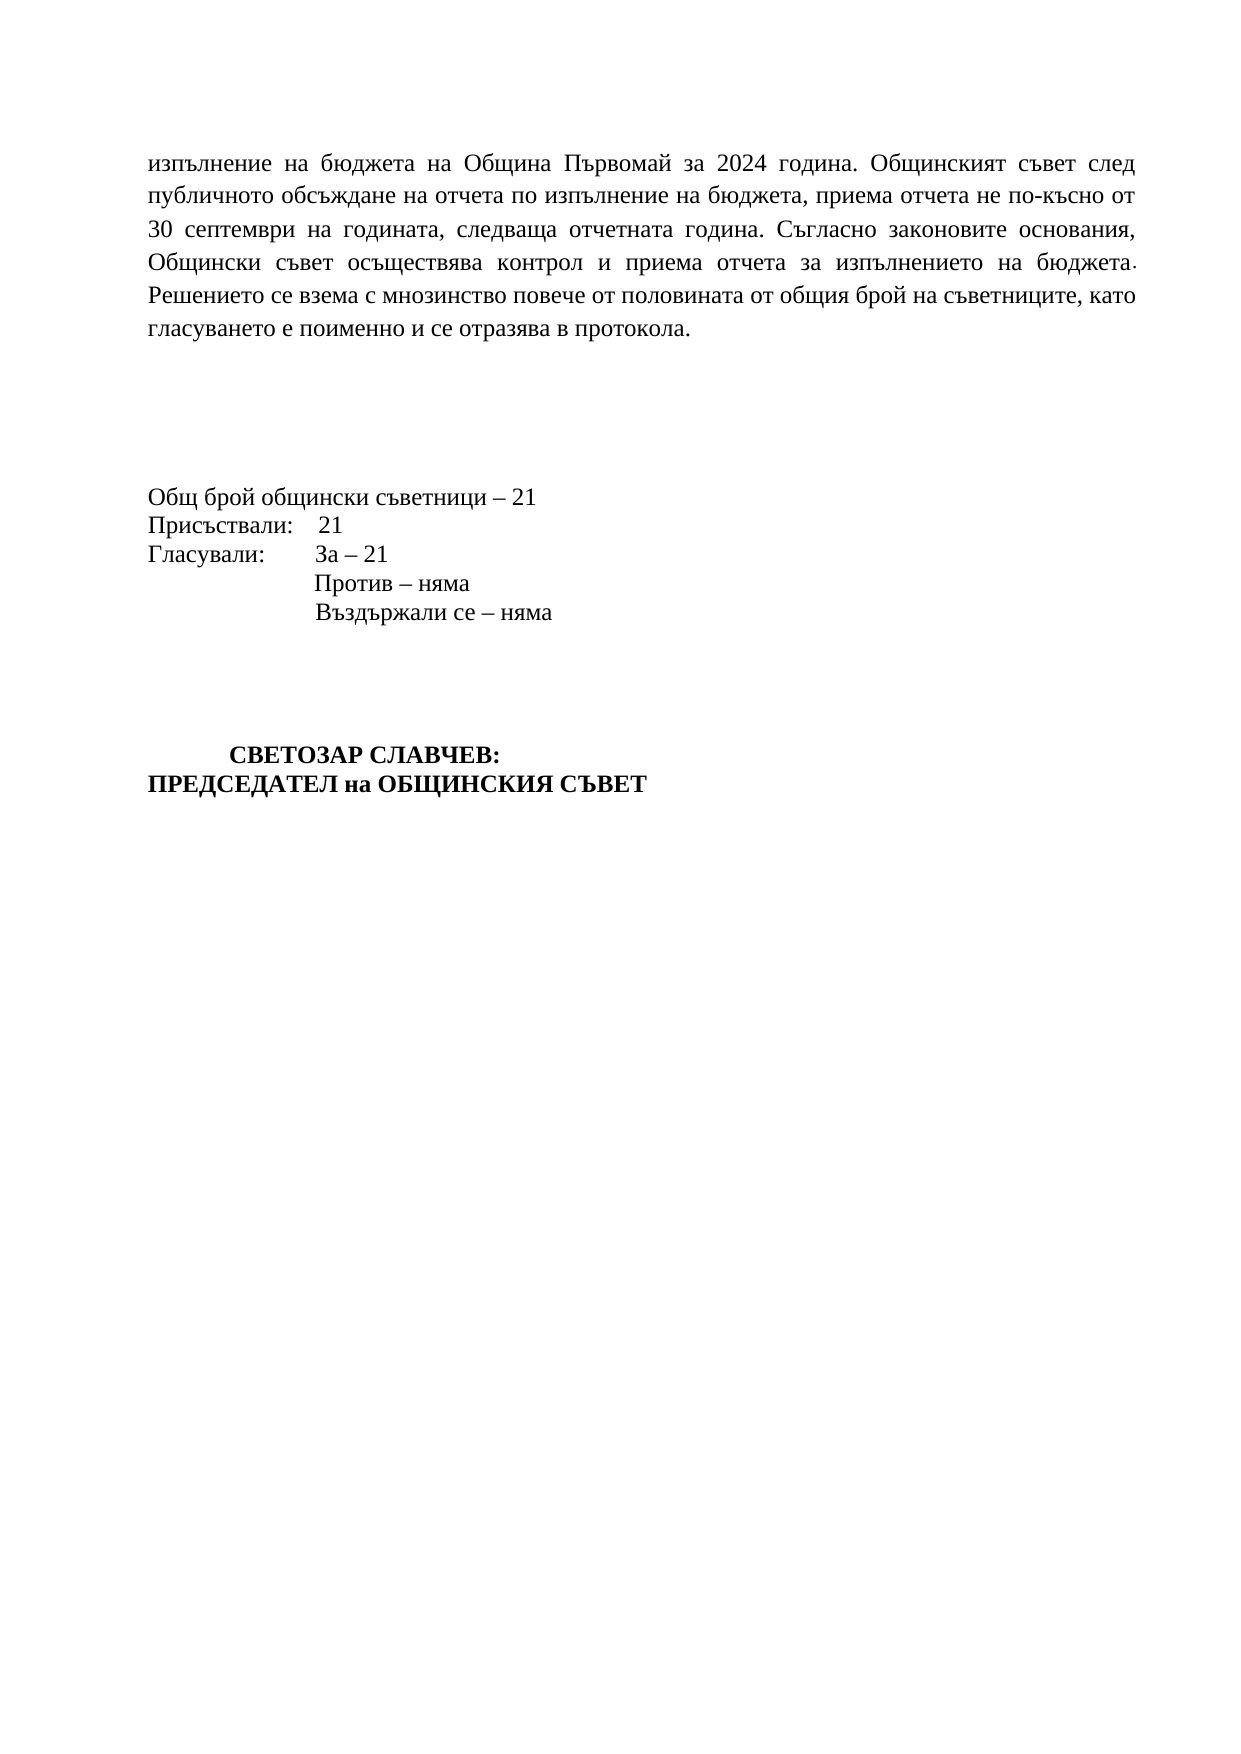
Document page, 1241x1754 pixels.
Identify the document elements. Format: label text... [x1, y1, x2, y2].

text Против – няма [148, 568, 1137, 597]
text Присъствали: 21 [148, 510, 1137, 539]
text Гласували: За – 21 [148, 539, 1137, 568]
text изпълнение на бюджета на Община Първомай за 2024 година. Общинският съвет след публичното обсъждане на отчета по изпълнение на бюджета, приема отчета не по-късно от 30 септември на годината, следваща отчетната година. Съгласно законовите основания, Общински съвет осъществява контрол и приема отчета за изпълнението на бюджета. Решението се взема с мнозинство повече от половината от общия брой на съветниците, като гласуването е поименно и се отразява в протокола. [148, 148, 1137, 341]
text Общ брой общински съветници – 21 [148, 482, 1137, 510]
text СВЕТОЗАР СЛАВЧЕВ: [148, 740, 1137, 769]
text ПРЕДСЕДАТЕЛ на ОБЩИНСКИЯ СЪВЕТ [148, 769, 1137, 798]
text Въздържали се – няма [148, 597, 1137, 625]
